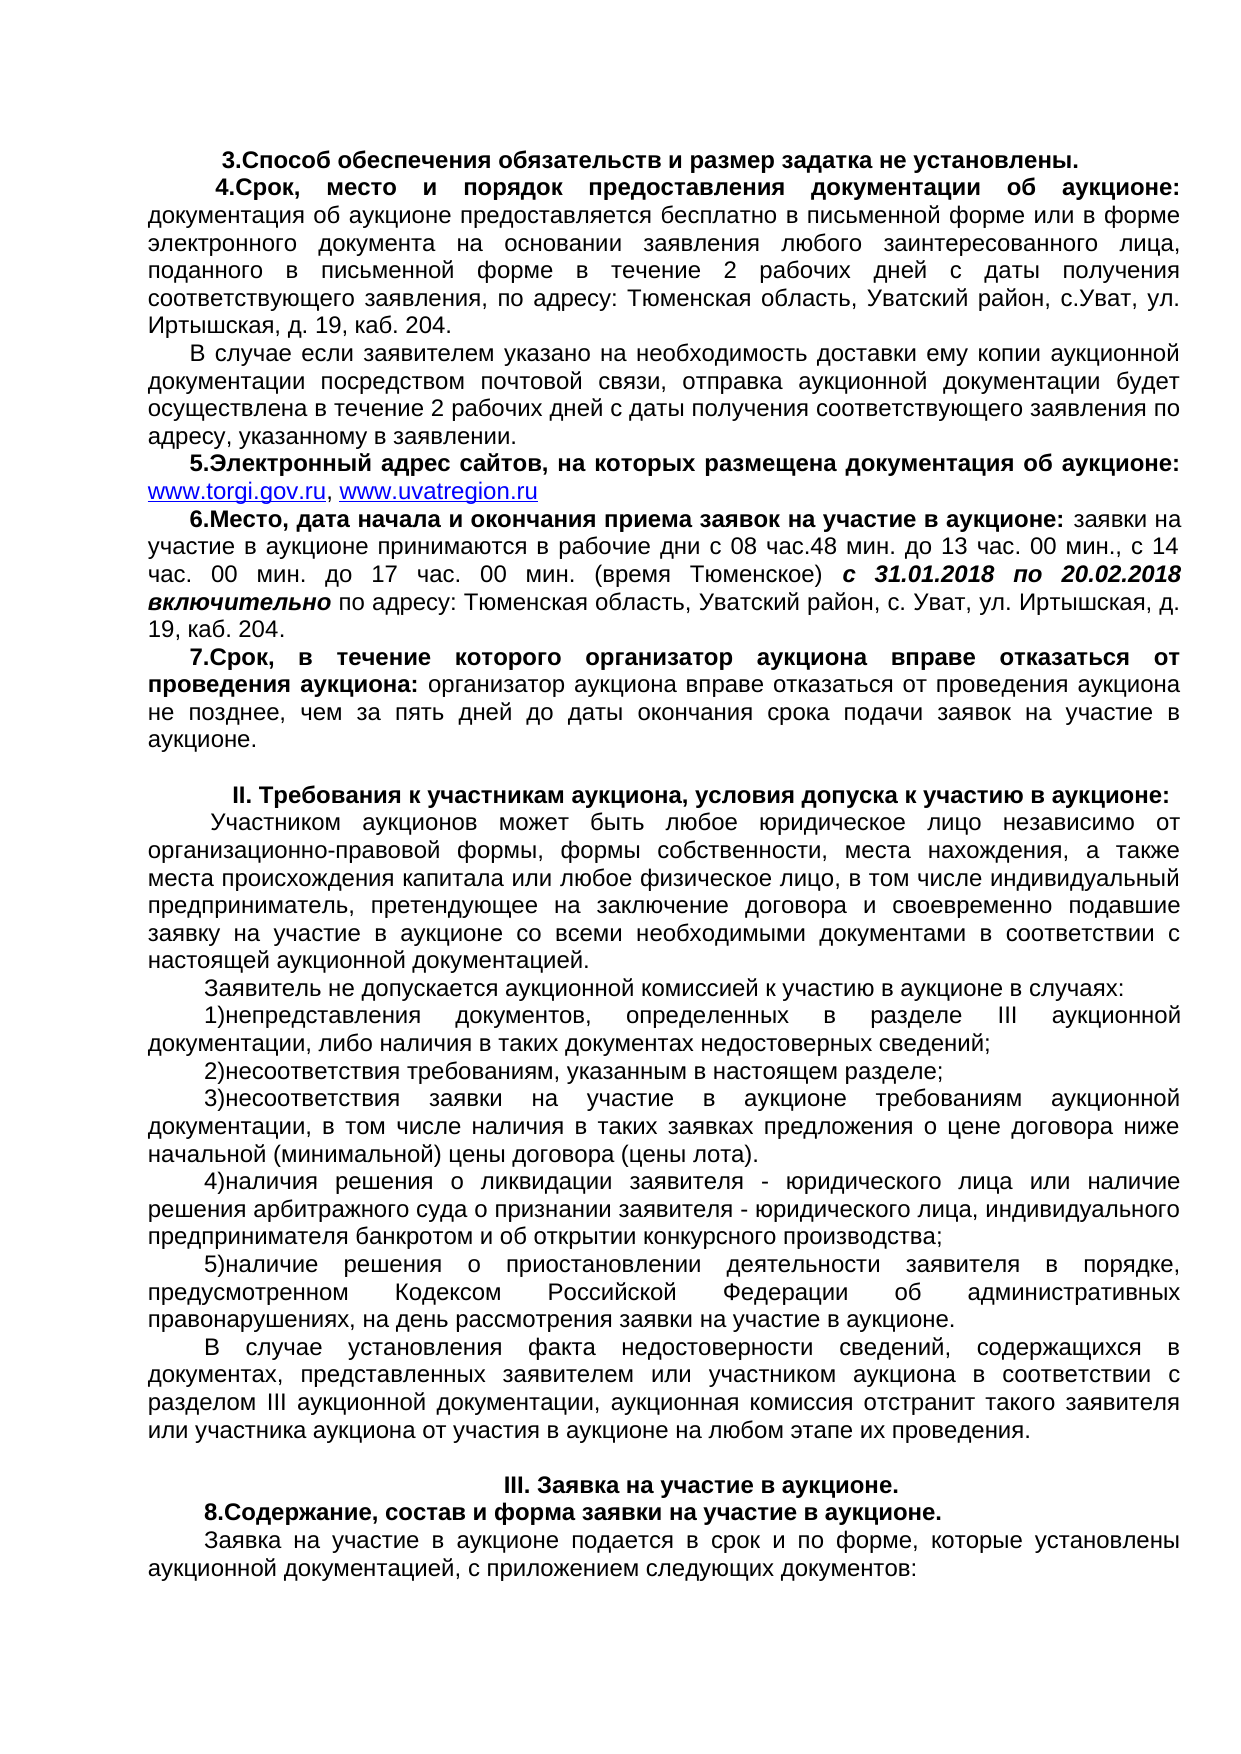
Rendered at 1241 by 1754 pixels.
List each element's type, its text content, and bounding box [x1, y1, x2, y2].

text В случае если заявителем указано на необходимость доставки ему копии аукционной документации посредством почтовой связи, отправка аукционной документации будет осуществлена в течение 2 рабочих дней с даты получения соответствующего заявления по адресу, указанному в заявлении. [148, 339, 1181, 449]
text 8.Содержание, состав и форма заявки на участие в аукционе. [148, 1498, 1181, 1526]
text Заявитель не допускается аукционной комиссией к участию в аукционе в случаях: [148, 974, 1181, 1001]
text 4.Срок, место и порядок предоставления документации об аукционе: документация об аукционе предоставляется бесплатно в письменной форме или в форме электронного документа на основании заявления любого заинтересованного лица, поданного в письменной форме в течение 2 рабочих дней с даты получения соответствующего заявления, по адресу: Тюменская область, Уватский район, с.Уват, ул. Иртышская, д. 19, каб. 204. [148, 173, 1181, 339]
text В случае установления факта недостоверности сведений, содержащихся в документах, представленных заявителем или участником аукциона в соответствии с разделом III аукционной документации, аукционная комиссия отстранит такого заявителя или участника аукциона от участия в аукционе на любом этапе их проведения. [148, 1333, 1181, 1443]
text 2)несоответствия требованиям, указанным в настоящем разделе; [148, 1057, 1181, 1084]
text III. Заявка на участие в аукционе. [148, 1471, 1181, 1498]
text II. Требования к участникам аукциона, условия допуска к участию в аукционе: [148, 781, 1181, 808]
text Участником аукционов может быть любое юридическое лицо независимо от организационно-правовой формы, формы собственности, места нахождения, а также места происхождения капитала или любое физическое лицо, в том числе индивидуальный предприниматель, претендующее на заключение договора и своевременно подавшие заявку на участие в аукционе со всеми необходимыми документами в соответствии с настоящей аукционной документацией. [148, 808, 1181, 974]
text 6.Место, дата начала и окончания приема заявок на участие в аукционе: заявки на участие в аукционе принимаются в рабочие дни с 08 час.48 мин. до 13 час. 00 мин., с 14 час. 00 мин. до 17 час. 00 мин. (время Тюменское) с 31.01.2018 по 20.02.2018 включительно по адресу: Тюменская область, Уватский район, с. Уват, ул. Иртышская, д. 19, каб. 204. [148, 504, 1181, 643]
text 5)наличие решения о приостановлении деятельности заявителя в порядке, предусмотренном Кодексом Российской Федерации об административных правонарушениях, на день рассмотрения заявки на участие в аукционе. [148, 1250, 1181, 1333]
text 5.Электронный адрес сайтов, на которых размещена документация об аукционе: www.torgi.gov.ru, www.uvatregion.ru [148, 449, 1181, 504]
text 3)несоответствия заявки на участие в аукционе требованиям аукционной документации, в том числе наличия в таких заявках предложения о цене договора ниже начальной (минимальной) цены договора (цены лота). [148, 1084, 1181, 1167]
text 3.Способ обеспечения обязательств и размер задатка не установлены. [148, 146, 1181, 173]
text 4)наличия решения о ликвидации заявителя - юридического лица или наличие решения арбитражного суда о признании заявителя - юридического лица, индивидуального предпринимателя банкротом и об открытии конкурсного производства; [148, 1167, 1181, 1250]
text 1)непредставления документов, определенных в разделе III аукционной документации, либо наличия в таких документах недостоверных сведений; [148, 1001, 1181, 1057]
text Заявка на участие в аукционе подается в срок и по форме, которые установлены аукционной документацией, с приложением следующих документов: [148, 1526, 1181, 1581]
text 7.Срок, в течение которого организатор аукциона вправе отказаться от проведения аукциона: организатор аукциона вправе отказаться от проведения аукциона не позднее, чем за пять дней до даты окончания срока подачи заявок на участие в аукционе. [148, 643, 1181, 753]
